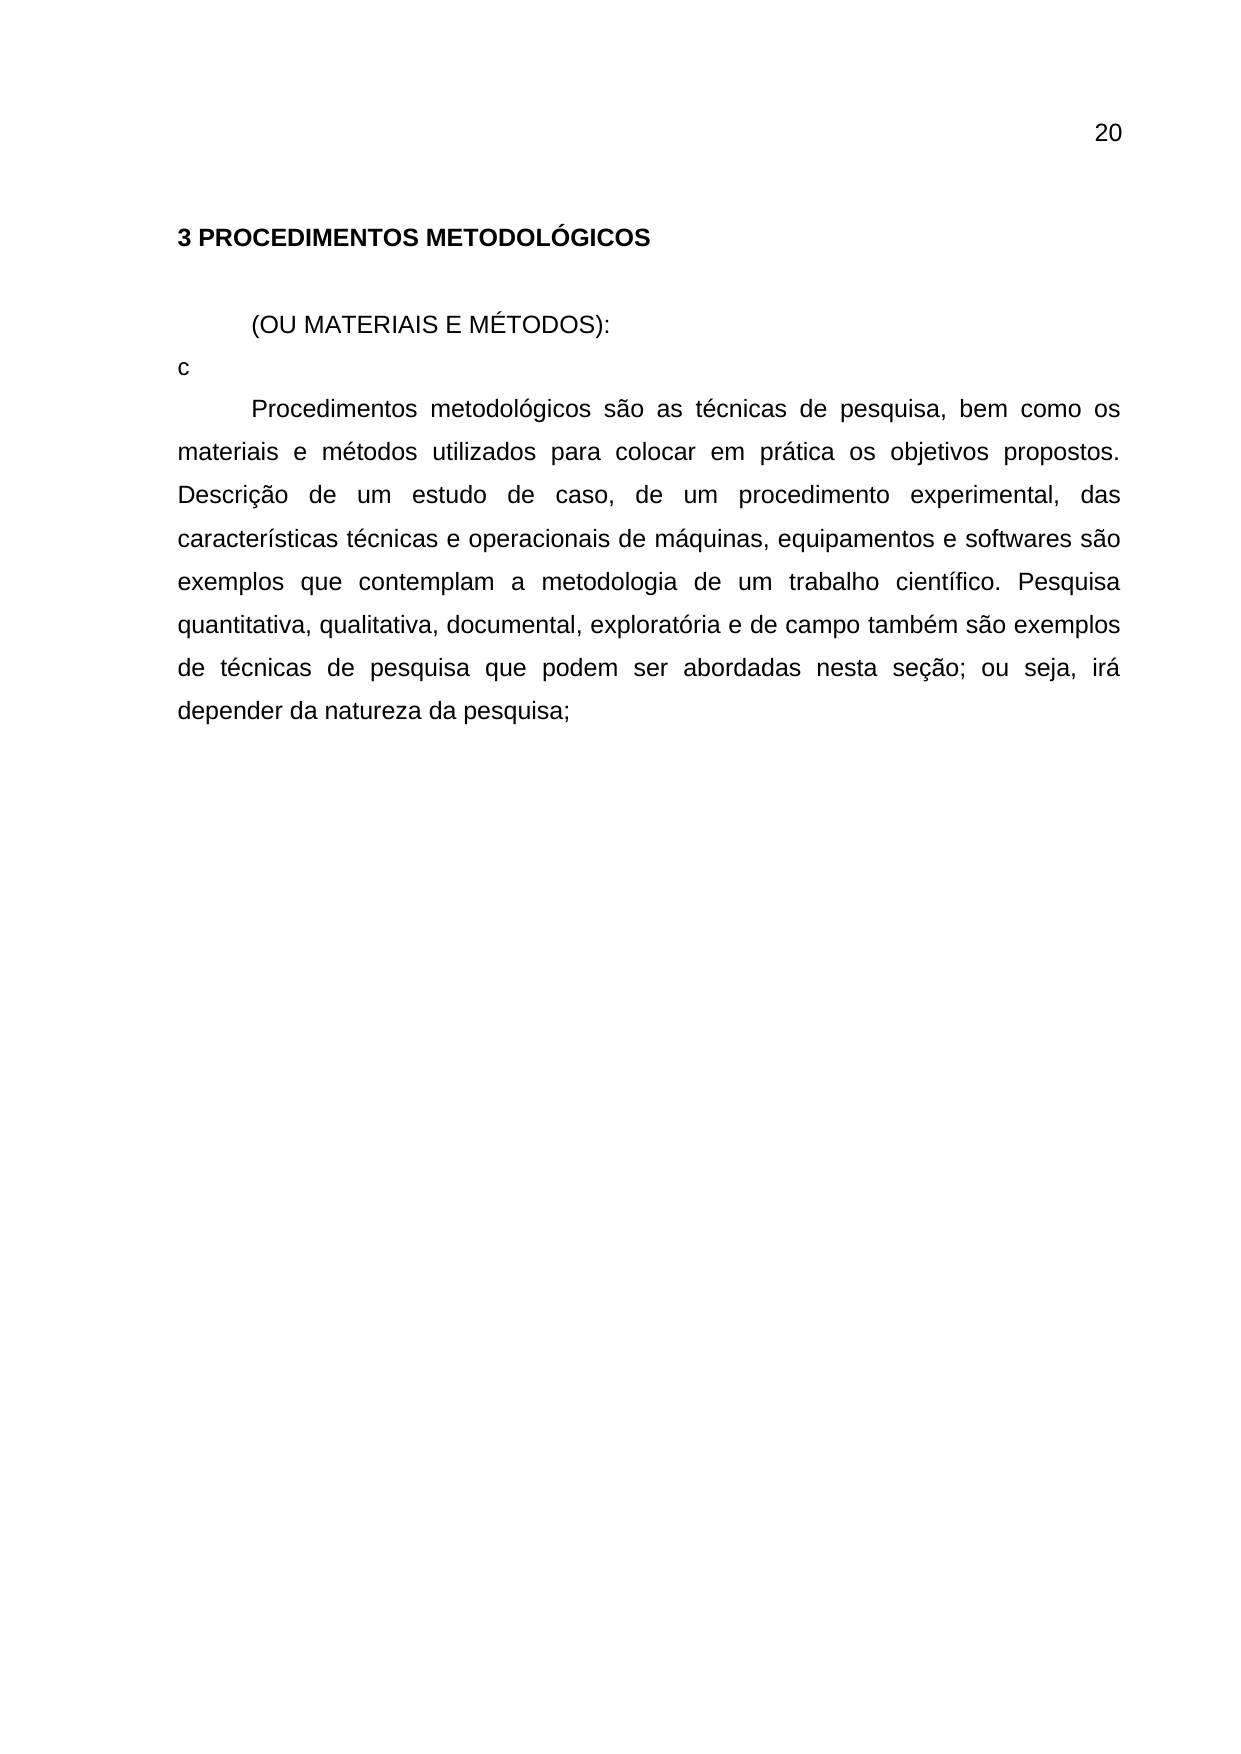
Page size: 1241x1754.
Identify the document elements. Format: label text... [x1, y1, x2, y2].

text (OU MATERIAIS E MÉTODOS): [177, 310, 1122, 338]
subtitle 3 PROCEDIMENTOS METODOLÓGICOS [177, 223, 1122, 252]
text Procedimentos metodológicos são as técnicas de pesquisa, bem como os materiais e métodos utilizados para colocar em prática os objetivos propostos. Descrição de um estudo de caso, de um procedimento experimental, das características técnicas e operacionais de máquinas, equipamentos e softwares são exemplos que contemplam a metodologia de um trabalho científico. Pesquisa quantitativa, qualitativa, documental, exploratória e de campo também são exemplos de técnicas de pesquisa que podem ser abordadas nesta seção; ou seja, irá depender da natureza da pesquisa; [177, 394, 1122, 725]
